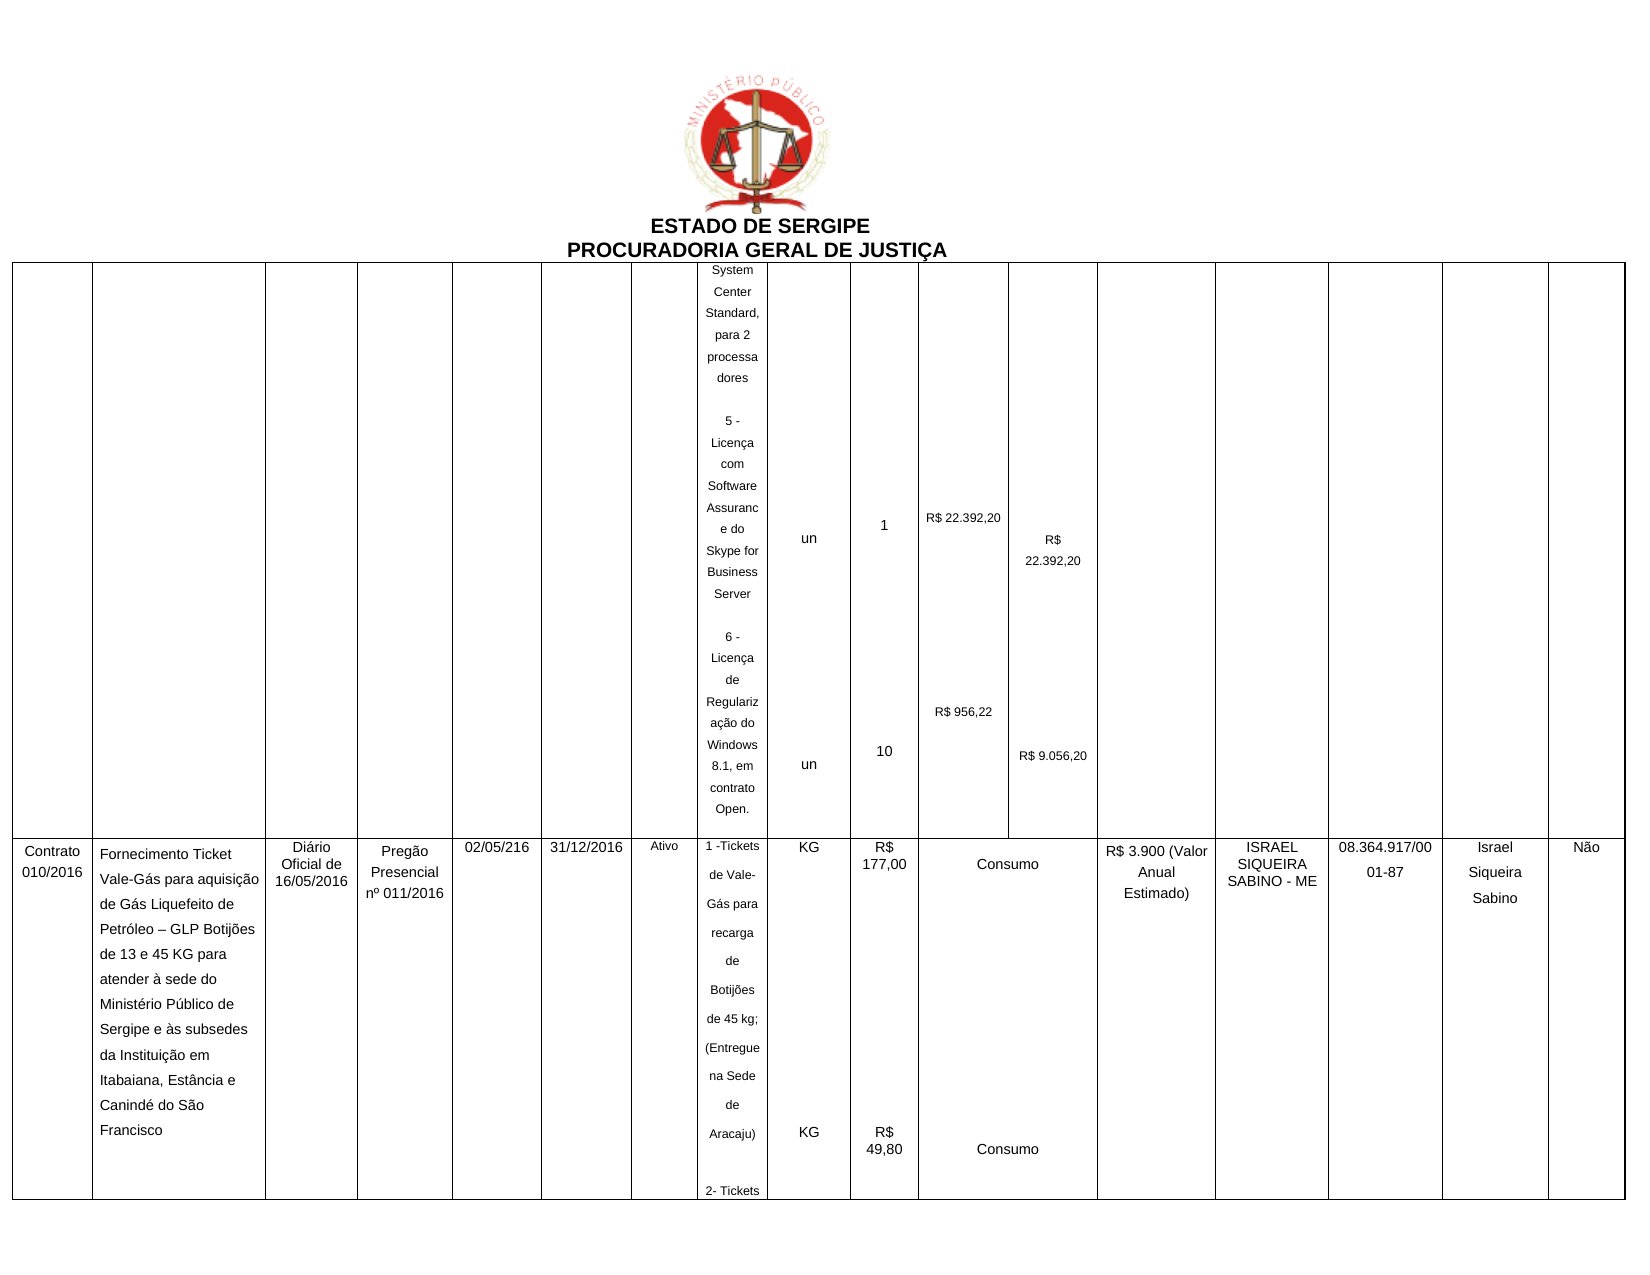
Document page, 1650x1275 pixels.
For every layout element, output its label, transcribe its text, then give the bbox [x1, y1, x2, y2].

table_cell Israel Siqueira Sabino [1443, 839, 1548, 1198]
table_cell 1 -Tickets de Vale-Gás para recarga de Botijões de 45 kg; (Entregue na Sede de Aracaju) 2- Tickets [698, 839, 767, 1198]
table_cell [266, 263, 357, 838]
table_cell Diário Oficial de 16/05/2016 [266, 839, 357, 1198]
table_cell [1329, 263, 1442, 838]
table_cell un un [768, 263, 850, 838]
table_cell 02/05/216 [453, 839, 541, 1198]
table_cell R$ 22.392,20 R$ 956,22 [919, 263, 1008, 838]
table_cell [1443, 263, 1548, 838]
table_cell 08.364.917/0001-87 [1329, 839, 1442, 1198]
table_cell R$ 22.392,20 R$ 9.056,20 [1009, 263, 1097, 838]
table_cell 31/12/2016 [542, 839, 631, 1198]
table_cell Fornecimento Ticket Vale-Gás para aquisição de Gás Liquefeito de Petróleo – GLP Botijões de 13 e 45 KG para atender à sede do Ministério Público de Sergipe e às subsedes da Instituição em Itabaiana, Estância e Canindé do São Francisco [93, 839, 265, 1198]
table_cell Contrato 010/2016 [13, 839, 92, 1198]
table_cell Ativo [632, 839, 697, 1198]
table_cell R$ 177,00 R$ 49,80 [851, 839, 918, 1198]
table_cell Não [1549, 839, 1624, 1198]
table_cell R$ 3.900 (Valor Anual Estimado) [1098, 839, 1215, 1198]
table_cell System Center Standard, para 2 processadores 5 - Licença com Software Assurance do Skype for Business Server 6 - Licença de Regularização do Windows 8.1, em contrato Open. [698, 263, 767, 838]
table_cell [632, 263, 697, 838]
table_cell [1098, 263, 1215, 838]
table_cell [358, 263, 452, 838]
table_cell [93, 263, 265, 838]
table_cell KG KG [768, 839, 850, 1198]
table_cell [13, 263, 92, 838]
table_cell [453, 263, 541, 838]
table_cell [1216, 263, 1328, 838]
table_cell [542, 263, 631, 838]
table_cell 1 10 [851, 263, 918, 838]
table_cell [1549, 263, 1624, 838]
table_cell ISRAEL SIQUEIRA SABINO - ME [1216, 839, 1328, 1198]
table_cell Consumo Consumo [919, 839, 1097, 1198]
table_cell Pregão Presencial nº 011/2016 [358, 839, 452, 1198]
